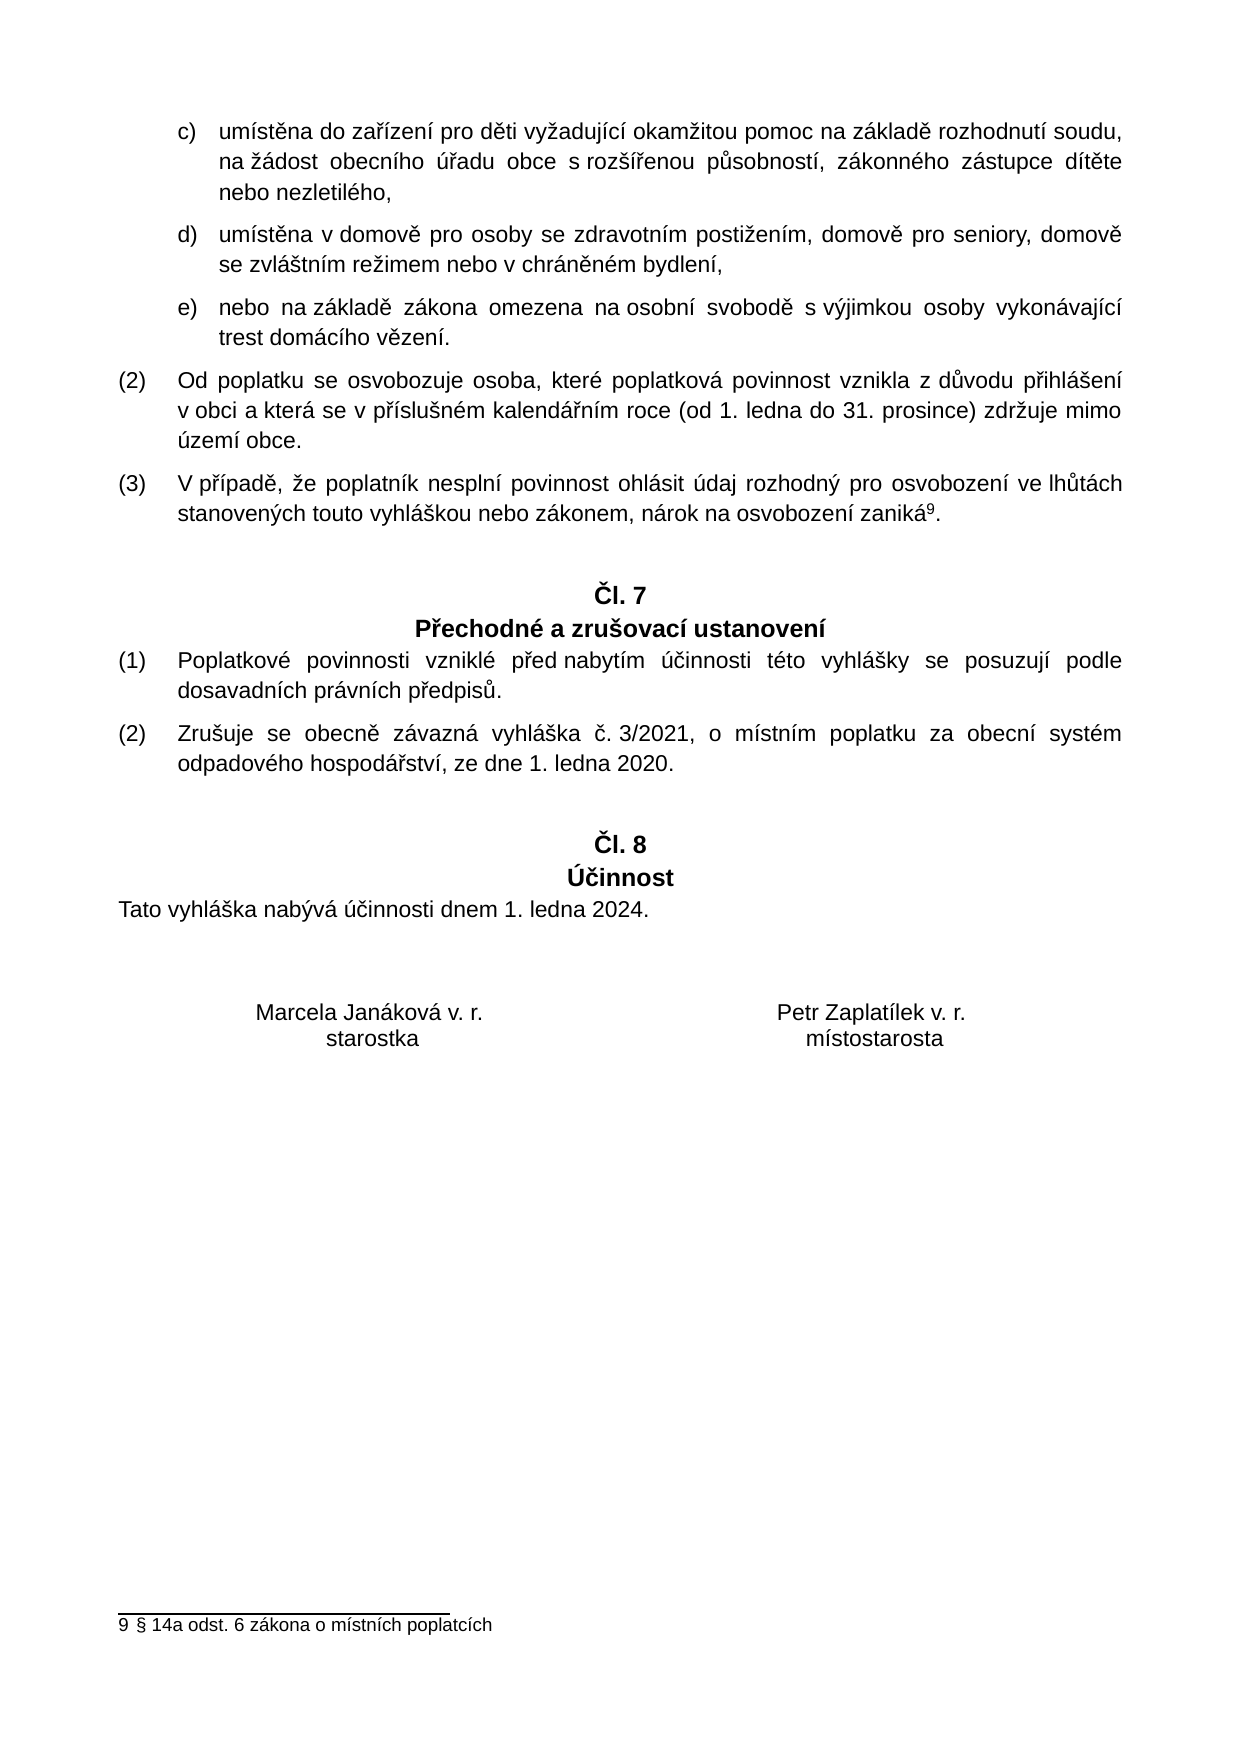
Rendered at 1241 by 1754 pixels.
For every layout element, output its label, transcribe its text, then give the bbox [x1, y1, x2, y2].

subtitle Čl. 8 Účinnost [118, 830, 1122, 892]
list V případě, že poplatník nesplní povinnost ohlásit údaj rozhodný pro osvobození ve lhůtách stanovených touto vyhláškou nebo zákonem, nárok na osvobození zaniká. [118, 470, 1122, 527]
list § 14a odst. 6 zákona o místních poplatcích [118, 1614, 1122, 1635]
list nebo na základě zákona omezena na osobní svobodě s výjimkou osoby vykonávající trest domácího vězení. [177, 294, 1122, 351]
list Poplatkové povinnosti vzniklé před nabytím účinnosti této vyhlášky se posuzují podle dosavadních právních předpisů. [118, 647, 1122, 703]
table_cell [118, 1057, 620, 1175]
list umístěna v domově pro osoby se zdravotním postižením, domově pro seniory, domově se zvláštním režimem nebo v chráněném bydlení, [177, 221, 1122, 278]
table_header Marcela Janáková v. r. starostka [118, 939, 620, 1057]
list umístěna do zařízení pro děti vyžadující okamžitou pomoc na základě rozhodnutí soudu, na žádost obecního úřadu obce s rozšířenou působností, zákonného zástupce dítěte nebo nezletilého, [177, 118, 1122, 205]
table_header Petr Zaplatílek v. r. místostarosta [620, 939, 1122, 1057]
list Od poplatku se osvobozuje osoba, které poplatková povinnost vznikla z důvodu přihlášení v obci a která se v příslušném kalendářním roce (od 1. ledna do 31. prosince) zdržuje mimo území obce. [118, 367, 1122, 454]
subtitle Čl. 7 Přechodné a zrušovací ustanovení [118, 581, 1122, 642]
table_cell [620, 1057, 1122, 1175]
text Tato vyhláška nabývá účinnosti dnem 1. ledna 2024. [118, 896, 1122, 922]
list Zrušuje se obecně závazná vyhláška č. 3/2021, o místním poplatku za obecní systém odpadového hospodářství, ze dne 1. ledna 2020. [118, 719, 1122, 776]
